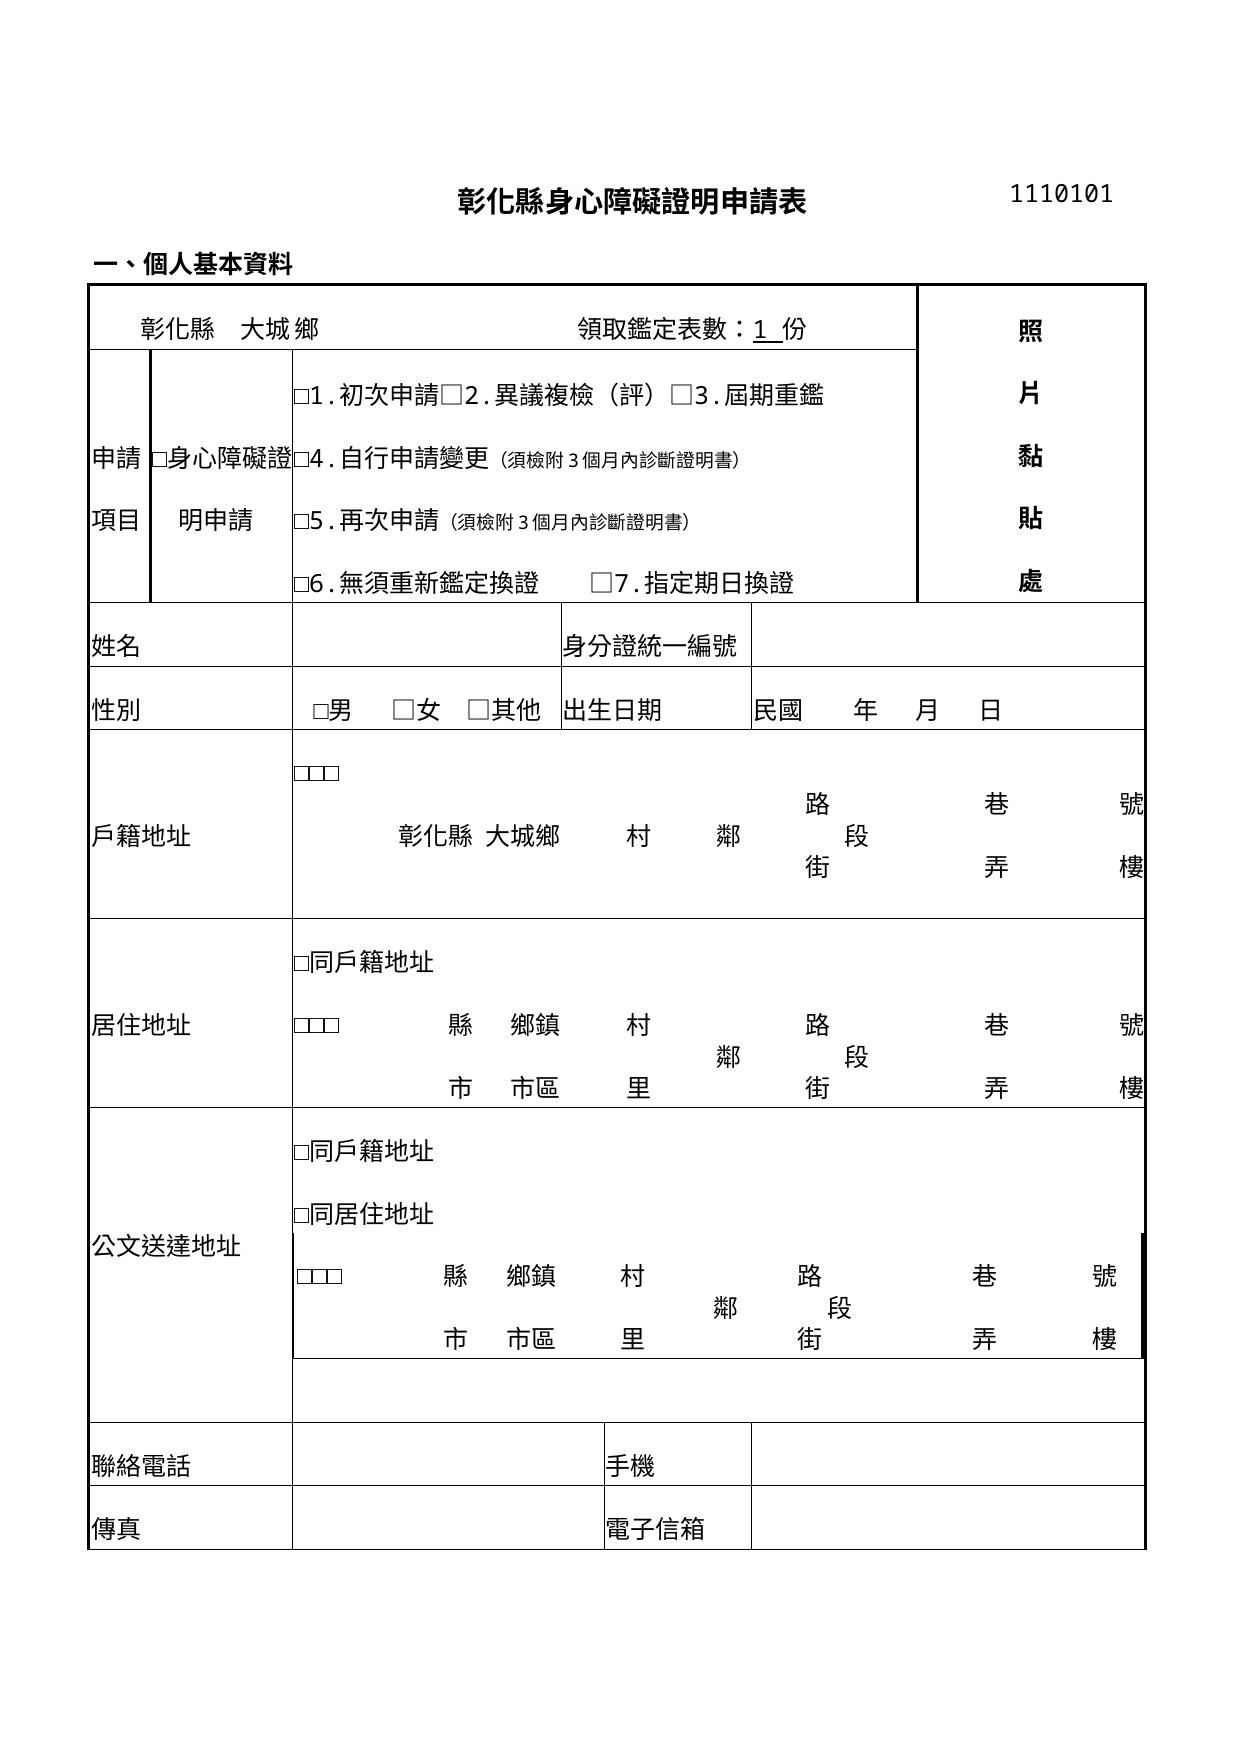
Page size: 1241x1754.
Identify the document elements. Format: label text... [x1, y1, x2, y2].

text 彰化縣身心障礙證明申請表 [187, 158, 1144, 221]
table_cell 段 [831, 981, 870, 1107]
table_cell □同戶籍地址 □同居住地址 [293, 1108, 1144, 1233]
table_cell 身分證統一編號 [562, 603, 751, 666]
table_cell [293, 1359, 1144, 1422]
table_header 號 樓 [998, 1233, 1141, 1358]
table_cell 彰化縣 [385, 730, 474, 918]
table_cell 申請項目 [90, 350, 149, 602]
table_header 鄰 [646, 1233, 764, 1358]
table_cell 路 街 [742, 981, 831, 1107]
table_cell □□□ [293, 730, 385, 918]
table_cell 民國 年 月 日 [752, 667, 1144, 729]
table_cell 鄉鎮 市區 [474, 981, 561, 1107]
table_cell 出生日期 [562, 667, 751, 729]
table_cell □男 □女 □其他 [293, 667, 561, 729]
table_cell 鄰 [653, 730, 742, 918]
table_cell 號 樓 [1010, 981, 1144, 1107]
table_cell 電子信箱 [605, 1486, 751, 1549]
table_cell 縣 市 [385, 981, 474, 1107]
table_cell 大城鄉 [474, 730, 561, 918]
table_header 鄉 [293, 286, 561, 349]
table_cell □□□ [293, 981, 385, 1107]
table_header 彰化縣 大城 [90, 286, 293, 349]
table_cell [293, 603, 561, 666]
table_header 路 街 [764, 1233, 823, 1358]
table_header 村 里 [557, 1233, 646, 1358]
table_cell [752, 1486, 1144, 1549]
table_header 鄉鎮 市區 [469, 1233, 557, 1358]
table_cell [752, 1423, 1144, 1485]
table_cell □身心障礙證明申請 [152, 350, 292, 602]
table_cell 村 [561, 730, 653, 918]
table_cell 村 里 [561, 981, 653, 1107]
table_cell □同戶籍地址 [293, 919, 1144, 981]
table_cell 聯絡電話 [90, 1423, 292, 1485]
table_header 領取鑑定表數：1 份 [561, 286, 916, 349]
table_cell 路 街 [742, 730, 831, 918]
table_cell [293, 1486, 604, 1549]
table_cell [752, 603, 1144, 666]
table_cell 鄰 [653, 981, 742, 1107]
table_cell 戶籍地址 [90, 730, 292, 918]
table_cell 巷 弄 [870, 981, 1010, 1107]
table_header □□□ [294, 1233, 411, 1358]
table_header 巷 弄 [853, 1233, 998, 1358]
table_header 段 [823, 1233, 853, 1358]
table_cell [293, 1423, 604, 1485]
table_cell 號 樓 [1010, 730, 1144, 918]
table_cell 公文送達地址 [90, 1108, 292, 1422]
table_cell 傳真 [90, 1486, 292, 1549]
table_cell □1.初次申請□2.異議複檢（評）□3.屆期重鑑 □4.自行申請變更（須檢附3個月內診斷證明書） □5.再次申請（須檢附3個月內診斷證明書） □6.無須重新鑑定換證 □7.指定期日換證 [293, 350, 916, 602]
text 一、個人基本資料 [94, 221, 1053, 283]
table_cell 居住地址 [90, 919, 292, 1107]
table_cell 姓名 [90, 603, 292, 666]
table_header 照 片 黏 貼 處 [919, 286, 1144, 602]
table_cell 手機 [605, 1423, 751, 1485]
text 1110101版 [1009, 175, 1129, 207]
table_header 縣 市 [411, 1233, 469, 1358]
table_cell 性別 [90, 667, 292, 729]
table_cell 段 [831, 730, 870, 918]
table_cell 巷 弄 [870, 730, 1010, 918]
